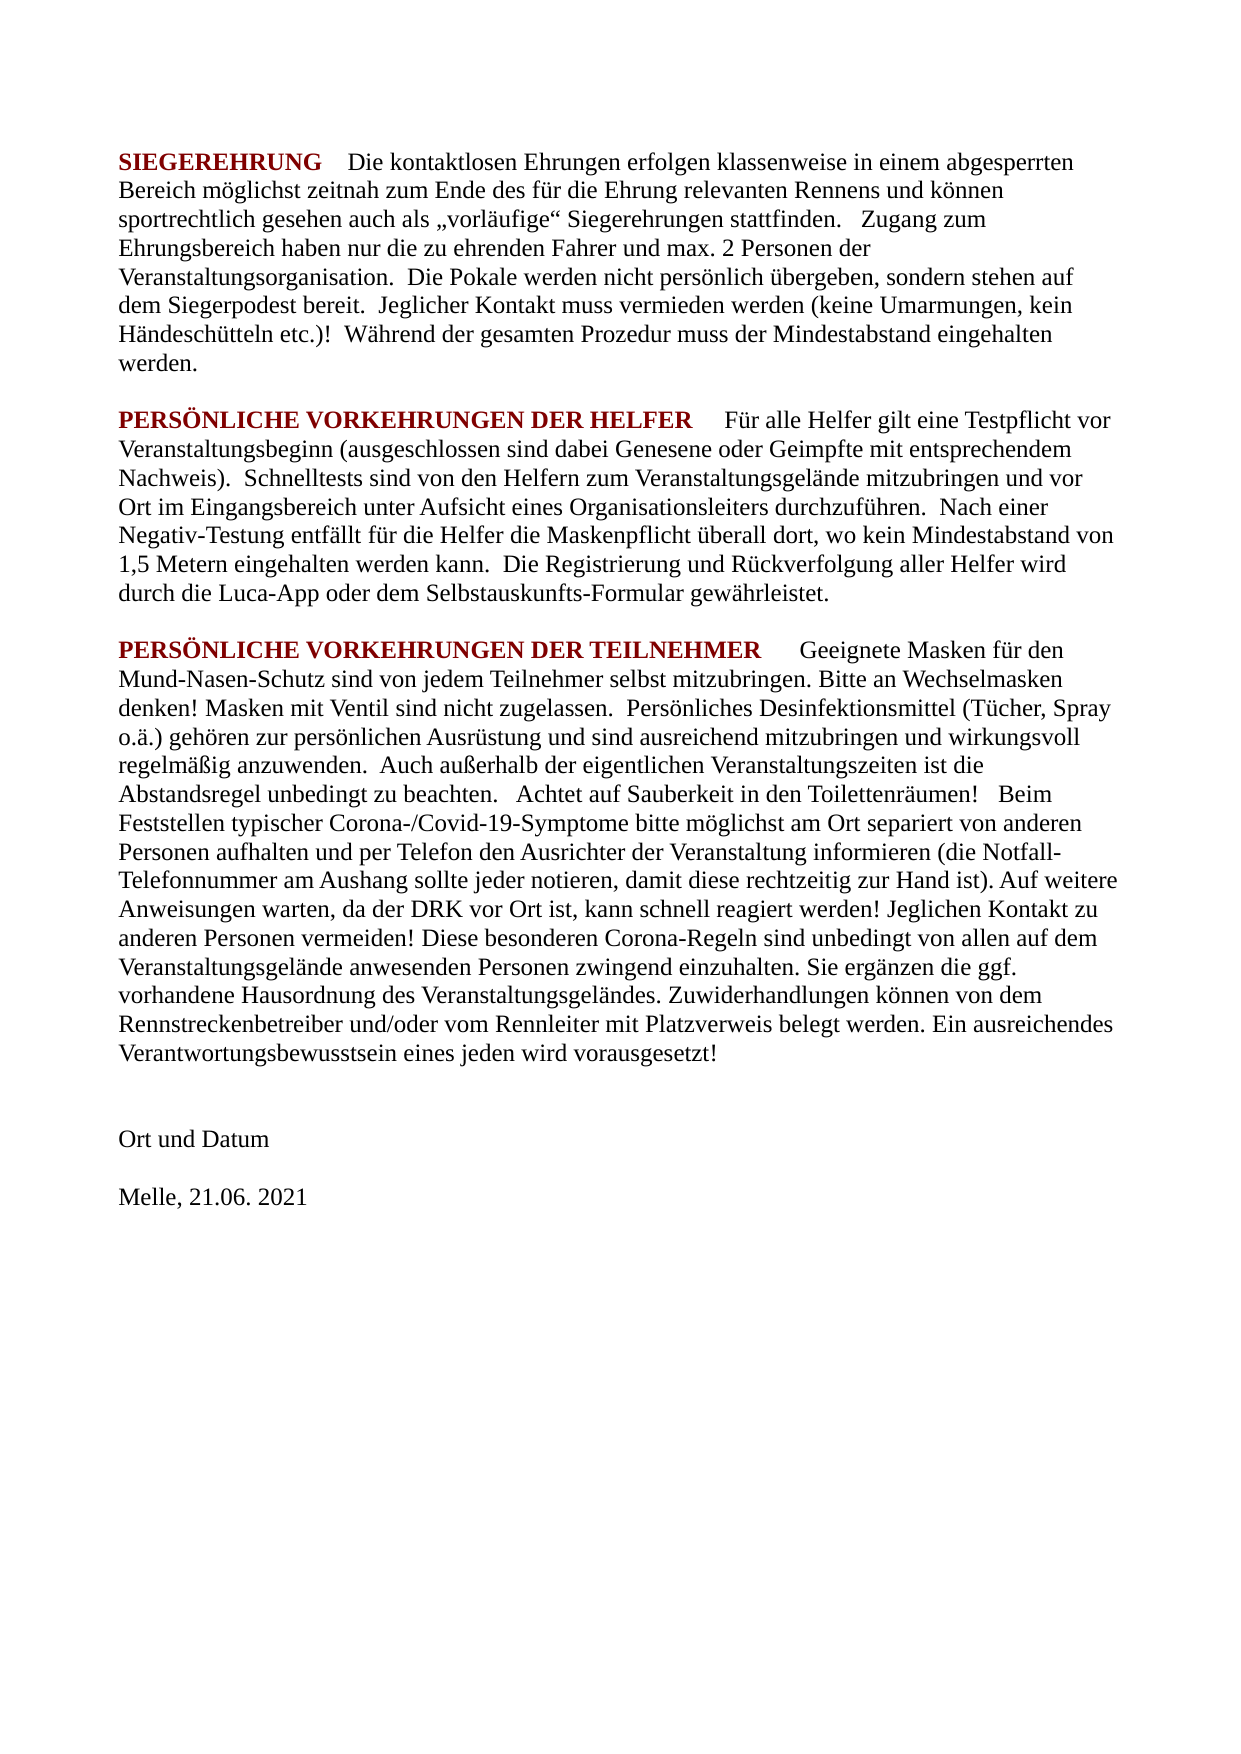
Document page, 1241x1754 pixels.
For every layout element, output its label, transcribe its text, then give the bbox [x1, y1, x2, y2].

text Melle, 21.06. 2021 [118, 1182, 1122, 1211]
text PERSÖNLICHE VORKEHRUNGEN DER HELFER Für alle Helfer gilt eine Testpflicht vor Veranstaltungsbeginn (ausgeschlossen sind dabei Genesene oder Geimpfte mit entsprechendem Nachweis). Schnelltests sind von den Helfern zum Veranstaltungsgelände mitzubringen und vor Ort im Eingangsbereich unter Aufsicht eines Organisationsleiters durchzuführen. Nach einer Negativ-Testung entfällt für die Helfer die Maskenpflicht überall dort, wo kein Mindestabstand von 1,5 Metern eingehalten werden kann. Die Registrierung und Rückverfolgung aller Helfer wird durch die Luca-App oder dem Selbstauskunfts-Formular gewährleistet. [118, 406, 1122, 607]
text Ort und Datum [118, 1124, 1122, 1153]
text PERSÖNLICHE VORKEHRUNGEN DER TEILNEHMER Geeignete Masken für den Mund-Nasen-Schutz sind von jedem Teilnehmer selbst mitzubringen. Bitte an Wechselmasken denken! Masken mit Ventil sind nicht zugelassen. Persönliches Desinfektionsmittel (Tücher, Spray o.ä.) gehören zur persönlichen Ausrüstung und sind ausreichend mitzubringen und wirkungsvoll regelmäßig anzuwenden. Auch außerhalb der eigentlichen Veranstaltungszeiten ist die Abstandsregel unbedingt zu beachten. Achtet auf Sauberkeit in den Toilettenräumen! Beim Feststellen typischer Corona-/Covid-19-Symptome bitte möglichst am Ort separiert von anderen Personen aufhalten und per Telefon den Ausrichter der Veranstaltung informieren (die Notfall-Telefonnummer am Aushang sollte jeder notieren, damit diese rechtzeitig zur Hand ist). Auf weitere Anweisungen warten, da der DRK vor Ort ist, kann schnell reagiert werden! Jeglichen Kontakt zu anderen Personen vermeiden! Diese besonderen Corona-Regeln sind unbedingt von allen auf dem Veranstaltungsgelände anwesenden Personen zwingend einzuhalten. Sie ergänzen die ggf. vorhandene Hausordnung des Veranstaltungsgeländes. Zuwiderhandlungen können von dem Rennstreckenbetreiber und/oder vom Rennleiter mit Platzverweis belegt werden. Ein ausreichendes Verantwortungsbewusstsein eines jeden wird vorausgesetzt! [118, 636, 1122, 1067]
text SIEGEREHRUNG Die kontaktlosen Ehrungen erfolgen klassenweise in einem abgesperrten Bereich möglichst zeitnah zum Ende des für die Ehrung relevanten Rennens und können sportrechtlich gesehen auch als „vorläufige“ Siegerehrungen stattfinden. Zugang zum Ehrungsbereich haben nur die zu ehrenden Fahrer und max. 2 Personen der Veranstaltungsorganisation. Die Pokale werden nicht persönlich übergeben, sondern stehen auf dem Siegerpodest bereit. Jeglicher Kontakt muss vermieden werden (keine Umarmungen, kein Händeschütteln etc.)! Während der gesamten Prozedur muss der Mindestabstand eingehalten werden. [118, 147, 1122, 377]
